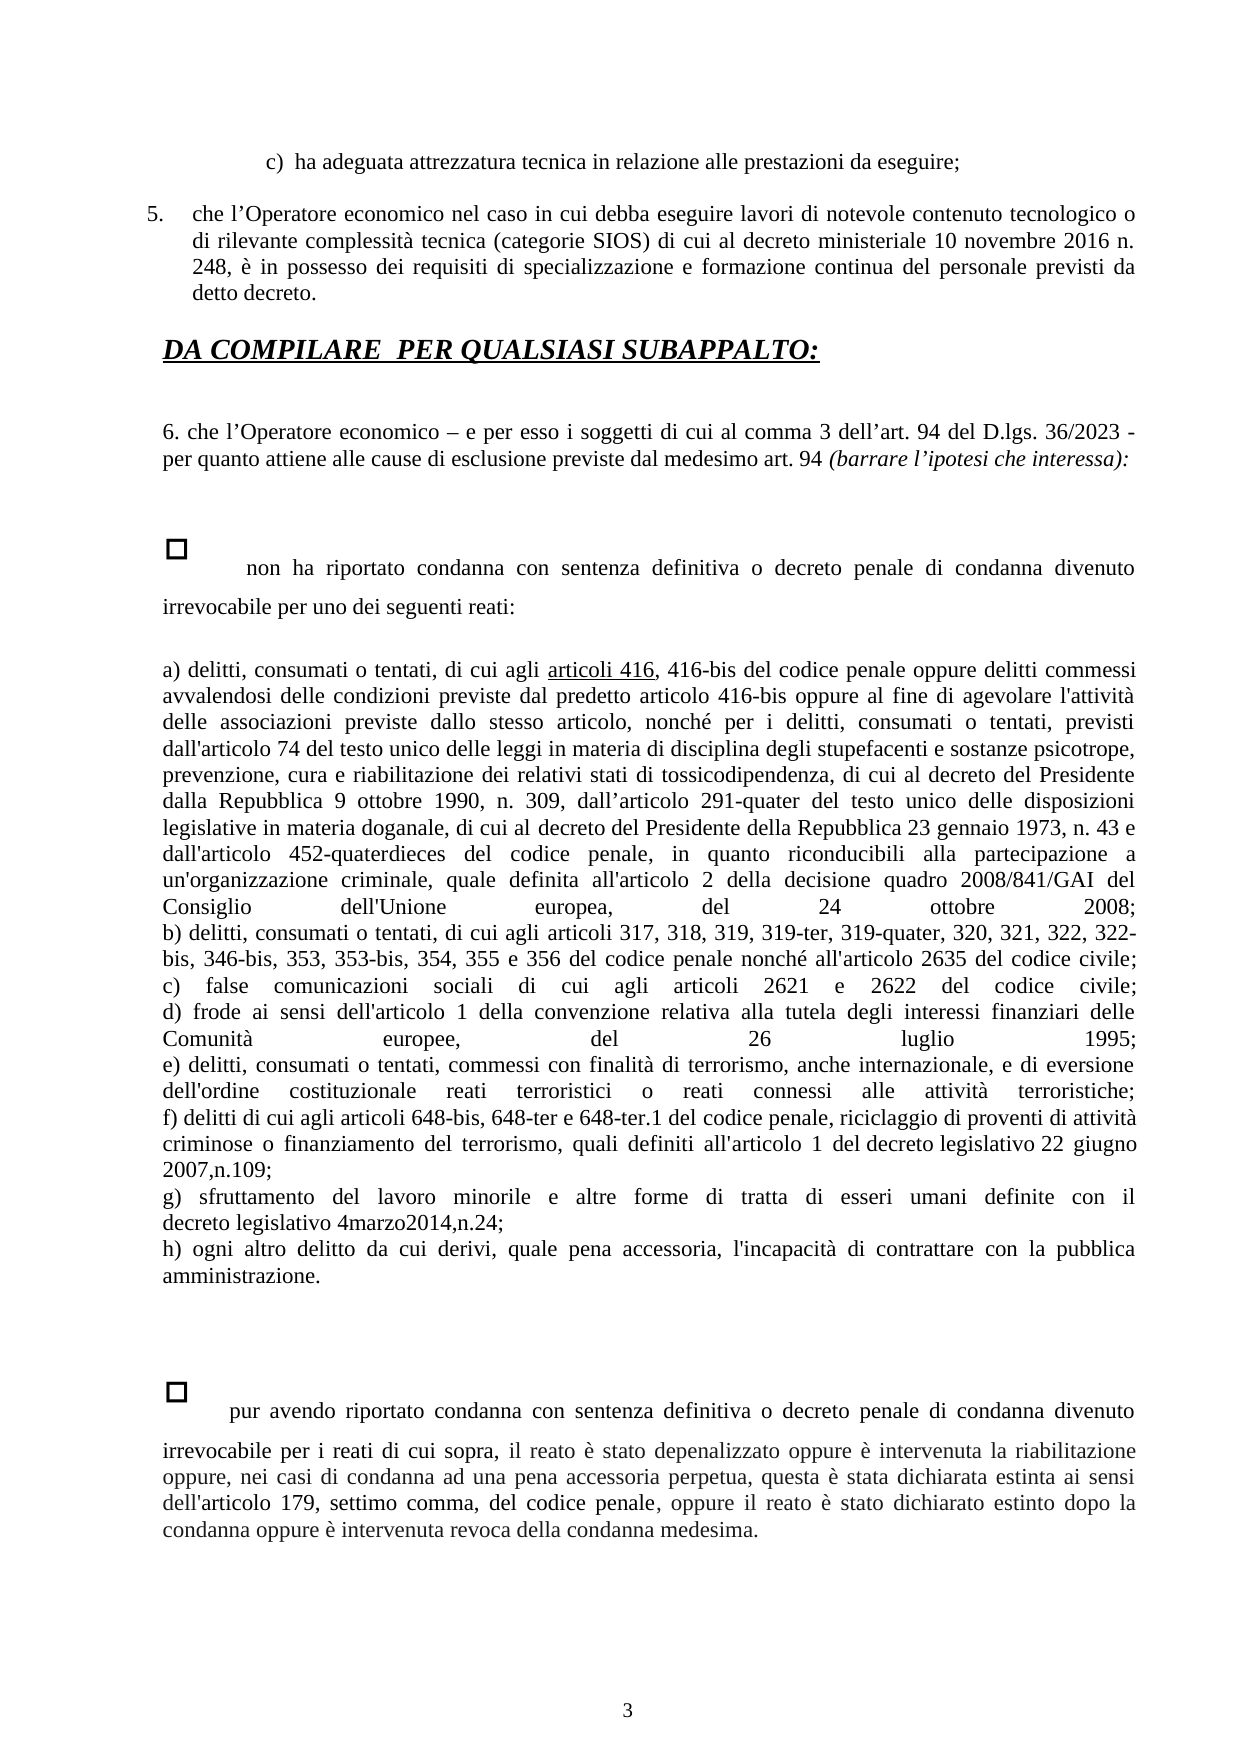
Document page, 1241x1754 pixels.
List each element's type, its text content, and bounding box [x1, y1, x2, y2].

text 5. che l’Operatore economico nel caso in cui debba eseguire lavori di notevole contenuto tecnologico o di rilevante complessità tecnica (categorie SIOS) di cui al decreto ministeriale 10 novembre 2016 n. 248, è in possesso dei requisiti di specializzazione e formazione continua del personale previsti da detto decreto. [118, 200, 1137, 306]
text a) delitti, consumati o tentati, di cui agli articoli 416, 416-bis del codice penale oppure delitti commessi avvalendosi delle condizioni previste dal predetto articolo 416-bis oppure al fine di agevolare l'attività delle associazioni previste dallo stesso articolo, nonché per i delitti, consumati o tentati, previsti dall'articolo 74 del testo unico delle leggi in materia di disciplina degli stupefacenti e sostanze psicotrope, prevenzione, cura e riabilitazione dei relativi stati di tossicodipendenza, di cui al decreto del Presidente dalla Repubblica 9 ottobre 1990, n. 309, dall’articolo 291-quater del testo unico delle disposizioni legislative in materia doganale, di cui al decreto del Presidente della Repubblica 23 gennaio 1973, n. 43 e dall'articolo 452-quaterdieces del codice penale, in quanto riconducibili alla partecipazione a un'organizzazione criminale, quale definita all'articolo 2 della decisione quadro 2008/841/GAI del Consiglio dell'Unione europea, del 24 ottobre 2008; b) delitti, consumati o tentati, di cui agli articoli 317, 318, 319, 319-ter, 319-quater, 320, 321, 322, 322-bis, 346-bis, 353, 353-bis, 354, 355 e 356 del codice penale nonché all'articolo 2635 del codice civile; c) false comunicazioni sociali di cui agli articoli 2621 e 2622 del codice civile; d) frode ai sensi dell'articolo 1 della convenzione relativa alla tutela degli interessi finanziari delle Comunità europee, del 26 luglio 1995; e) delitti, consumati o tentati, commessi con finalità di terrorismo, anche internazionale, e di eversione dell'ordine costituzionale reati terroristici o reati connessi alle attività terroristiche; f) delitti di cui agli articoli 648-bis, 648-ter e 648-ter.1 del codice penale, riciclaggio di proventi di attività criminose o finanziamento del terrorismo, quali definiti all'articolo 1 del decreto legislativo 22 giugno 2007,n.109; g) sfruttamento del lavoro minorile e altre forme di tratta di esseri umani definite con il decreto legislativo 4marzo2014,n.24; h) ogni altro delitto da cui derivi, quale pena accessoria, l'incapacità di contrattare con la pubblica amministrazione. [162, 656, 1137, 1288]
text c) ha adeguata attrezzatura tecnica in relazione alle prestazioni da eseguire; [162, 148, 1137, 174]
text ▫️ non ha riportato condanna con sentenza definitiva o decreto penale di condanna divenuto irrevocabile per uno dei seguenti reati: [162, 497, 1137, 620]
text ▫️ pur avendo riportato condanna con sentenza definitiva o decreto penale di condanna divenuto irrevocabile per i reati di cui sopra, il reato è stato depenalizzato oppure è intervenuta la riabilitazione oppure, nei casi di condanna ad una pena accessoria perpetua, questa è stata dichiarata estinta ai sensi dell'articolo 179, settimo comma, del codice penale, oppure il reato è stato dichiarato estinto dopo la condanna oppure è intervenuta revoca della condanna medesima. [162, 1341, 1137, 1542]
text DA COMPILARE PER QUALSIASI SUBAPPALTO: [162, 332, 1137, 366]
text 6. che l’Operatore economico – e per esso i soggetti di cui al comma 3 dell’art. 94 del D.lgs. 36/2023 - per quanto attiene alle cause di esclusione previste dal medesimo art. 94 (barrare l’ipotesi che interessa): [162, 418, 1137, 471]
